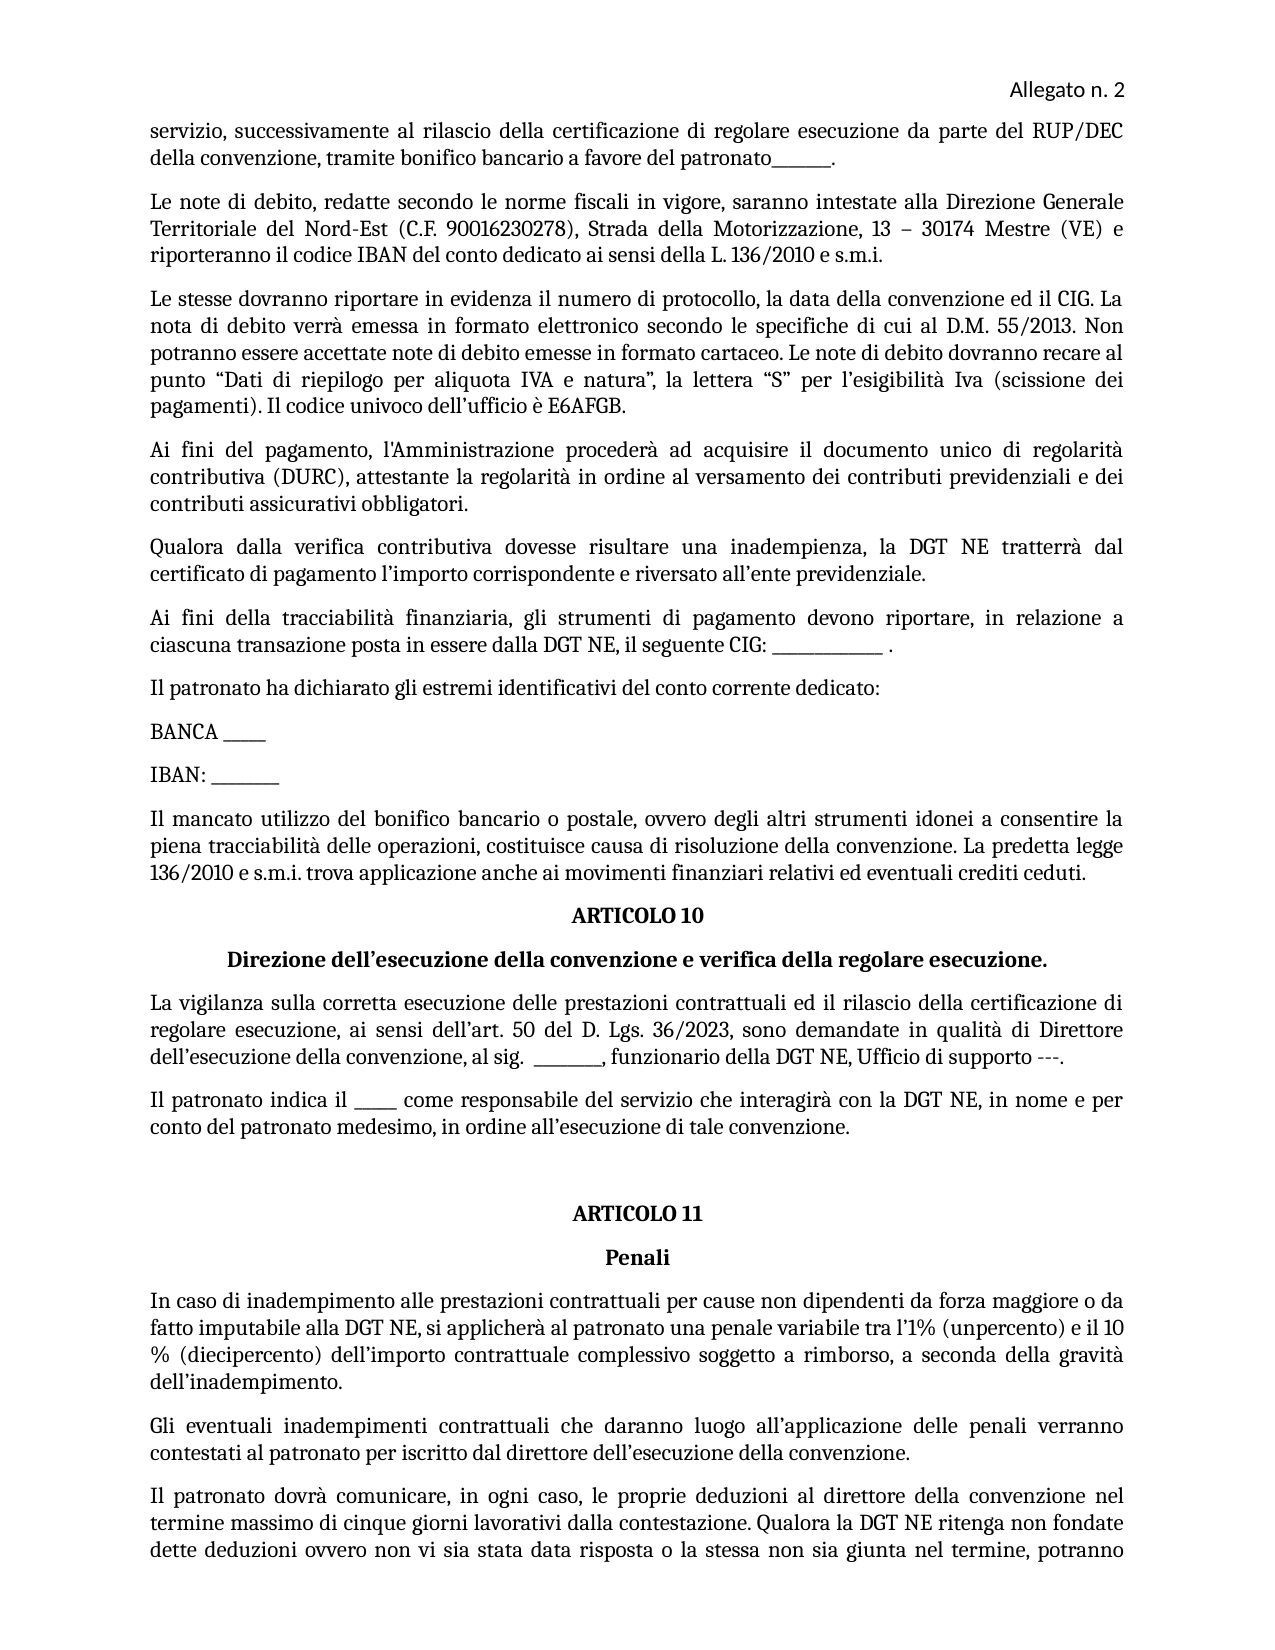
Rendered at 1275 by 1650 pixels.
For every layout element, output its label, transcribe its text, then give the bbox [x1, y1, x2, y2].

text Le note di debito, redatte secondo le norme fiscali in vigore, saranno intestate alla Direzione Generale Territoriale del Nord-Est (C.F. 90016230278), Strada della Motorizzazione, 13 – 30174 Mestre (VE) e riporteranno il codice IBAN del conto dedicato ai sensi della L. 136/2010 e s.m.i. [150, 188, 1125, 269]
text Il patronato ha dichiarato gli estremi identificativi del conto corrente dedicato: [150, 675, 1125, 701]
text ARTICOLO 11 [150, 1201, 1125, 1228]
text BANCA _____ [150, 718, 1125, 745]
text In caso di inadempimento alle prestazioni contrattuali per cause non dipendenti da forza maggiore o da fatto imputabile alla DGT NE, si applicherà al patronato una penale variabile tra l’1% (unpercento) e il 10 % (diecipercento) dell’importo contrattuale complessivo soggetto a rimborso, a seconda della gravità dell’inadempimento. [150, 1288, 1125, 1395]
text Il patronato indica il _____ come responsabile del servizio che interagirà con la DGT NE, in nome e per conto del patronato medesimo, in ordine all’esecuzione di tale convenzione. [150, 1087, 1125, 1141]
text Il patronato dovrà comunicare, in ogni caso, le proprie deduzioni al direttore della convenzione nel termine massimo di cinque giorni lavorativi dalla contestazione. Qualora la DGT NE ritenga non fondate dette deduzioni ovvero non vi sia stata data risposta o la stessa non sia giunta nel termine, potranno [150, 1483, 1125, 1563]
text Penali [150, 1245, 1125, 1271]
text La vigilanza sulla corretta esecuzione delle prestazioni contrattuali ed il rilascio della certificazione di regolare esecuzione, ai sensi dell’art. 50 del D. Lgs. 36/2023, sono demandate in qualità di Direttore dell’esecuzione della convenzione, al sig. ________, funzionario della DGT NE, Ufficio di supporto ---. [150, 990, 1125, 1070]
text Ai fini della tracciabilità finanziaria, gli strumenti di pagamento devono riportare, in relazione a ciascuna transazione posta in essere dalla DGT NE, il seguente CIG: _____________ ­­­­­­­­­­­­­. [150, 604, 1125, 658]
text Gli eventuali inadempimenti contrattuali che daranno luogo all’applicazione delle penali verranno contestati al patronato per iscritto dal direttore dell’esecuzione della convenzione. [150, 1412, 1125, 1466]
text Ai fini del pagamento, l'Amministrazione procederà ad acquisire il documento unico di regolarità contributiva (DURC), attestante la regolarità in ordine al versamento dei contributi previdenziali e dei contributi assicurativi obbligatori. [150, 437, 1125, 517]
text Direzione dell’esecuzione della convenzione e verifica della regolare esecuzione. [150, 946, 1125, 973]
text Il mancato utilizzo del bonifico bancario o postale, ovvero degli altri strumenti idonei a consentire la piena tracciabilità delle operazioni, costituisce causa di risoluzione della convenzione. La predetta legge 136/2010 e s.m.i. trova applicazione anche ai movimenti finanziari relativi ed eventuali crediti ceduti. [150, 806, 1125, 886]
text Le stesse dovranno riportare in evidenza il numero di protocollo, la data della convenzione ed il CIG. La nota di debito verrà emessa in formato elettronico secondo le specifiche di cui al D.M. 55/2013. Non potranno essere accettate note di debito emesse in formato cartaceo. Le note di debito dovranno recare al punto “Dati di riepilogo per aliquota IVA e natura”, la lettera “S” per l’esigibilità Iva (scissione dei pagamenti). Il codice univoco dell’ufficio è E6AFGB. [150, 286, 1125, 420]
text ARTICOLO 10 [150, 903, 1125, 929]
text Qualora dalla verifica contributiva dovesse risultare una inadempienza, la DGT NE tratterrà dal certificato di pagamento l’importo corrispondente e riversato all’ente previdenziale. [150, 534, 1125, 587]
text servizio, successivamente al rilascio della certificazione di regolare esecuzione da parte del RUP/DEC della convenzione, tramite bonifico bancario a favore del patronato_______. [150, 118, 1125, 171]
text IBAN: ________ [150, 762, 1125, 788]
